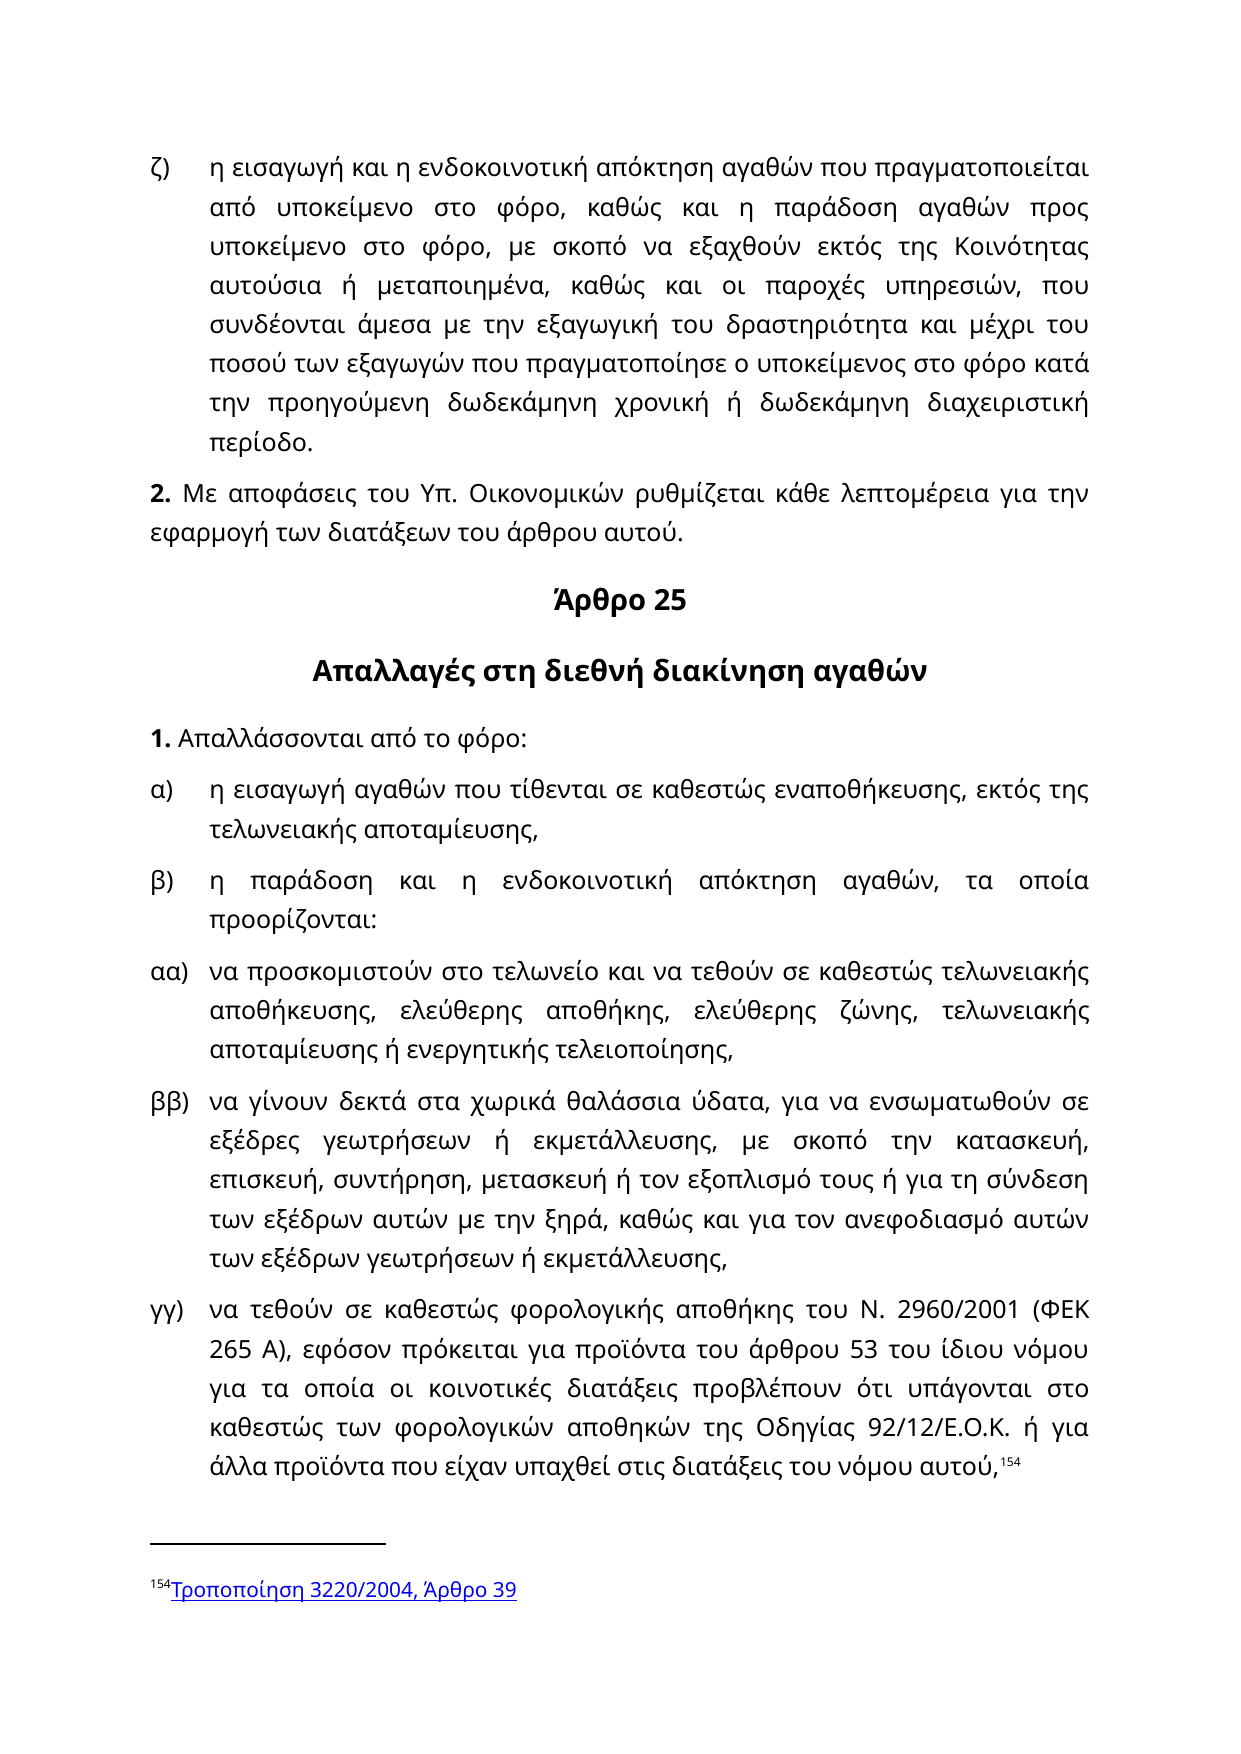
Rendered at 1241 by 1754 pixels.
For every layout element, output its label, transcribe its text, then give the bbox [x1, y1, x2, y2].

list ββ) να γίνουν δεκτά στα χωρικά θαλάσσια ύδατα, για να ενσωματωθούν σε εξέδρες γεωτρήσεων ή εκμετάλλευσης, με σκοπό την κατασκευή, επισκευή, συντήρηση, μετασκευή ή τον εξοπλισμό τους ή για τη σύνδεση των εξέδρων αυτών με την ξηρά, καθώς και για τον ανεφοδιασμό αυτών των εξέδρων γεωτρήσεων ή εκμετάλλευσης, [150, 1084, 1090, 1274]
list α) η εισαγωγή αγαθών που τίθενται σε καθεστώς εναποθήκευσης, εκτός της τελωνειακής αποταμίευσης, [150, 772, 1090, 845]
list γγ) να τεθούν σε καθεστώς φορολογικής αποθήκης του Ν. 2960/2001 (ΦΕΚ 265 Α), εφόσον πρόκειται για προϊόντα του άρθρου 53 του ίδιου νόμου για τα οποία οι κοινοτικές διατάξεις προβλέπουν ότι υπάγονται στο καθεστώς των φορολογικών αποθηκών της Οδηγίας 92/12/Ε.Ο.Κ. ή για άλλα προϊόντα που είχαν υπαχθεί στις διατάξεις του νόμου αυτού, [150, 1292, 1090, 1483]
text Τροποποίηση 3220/2004, Άρθρο 39 [150, 1576, 1090, 1604]
text 2. Με αποφάσεις του Υπ. Οικονομικών ρυθμίζεται κάθε λεπτομέρεια για την εφαρμογή των διατάξεων του άρθρου αυτού. [150, 476, 1090, 549]
list αα) να προσκομιστούν στο τελωνείο και να τεθούν σε καθεστώς τελωνειακής αποθήκευσης, ελεύθερης αποθήκης, ελεύθερης ζώνης, τελωνειακής αποταμίευσης ή ενεργητικής τελειοποίησης, [150, 954, 1090, 1066]
text 1. Απαλλάσσονται από το φόρο: [150, 720, 1090, 754]
subtitle Άρθρο 25 [150, 579, 1090, 619]
subtitle Απαλλαγές στη διεθνή διακίνηση αγαθών [150, 650, 1090, 689]
list ζ) η εισαγωγή και η ενδοκοινοτική απόκτηση αγαθών που πραγματοποιείται από υποκείμενο στο φόρο, καθώς και η παράδοση αγαθών προς υποκείμενο στο φόρο, με σκοπό να εξαχθούν εκτός της Κοινότητας αυτούσια ή μεταποιημένα, καθώς και οι παροχές υπηρεσιών, που συνδέονται άμεσα με την εξαγωγική του δραστηριότητα και μέχρι του ποσού των εξαγωγών που πραγματοποίησε ο υποκείμενος στο φόρο κατά την προηγούμενη δωδεκάμηνη χρονική ή δωδεκάμηνη διαχειριστική περίοδο. [150, 150, 1090, 458]
list β) η παράδοση και η ενδοκοινοτική απόκτηση αγαθών, τα οποία προορίζονται: [150, 863, 1090, 936]
